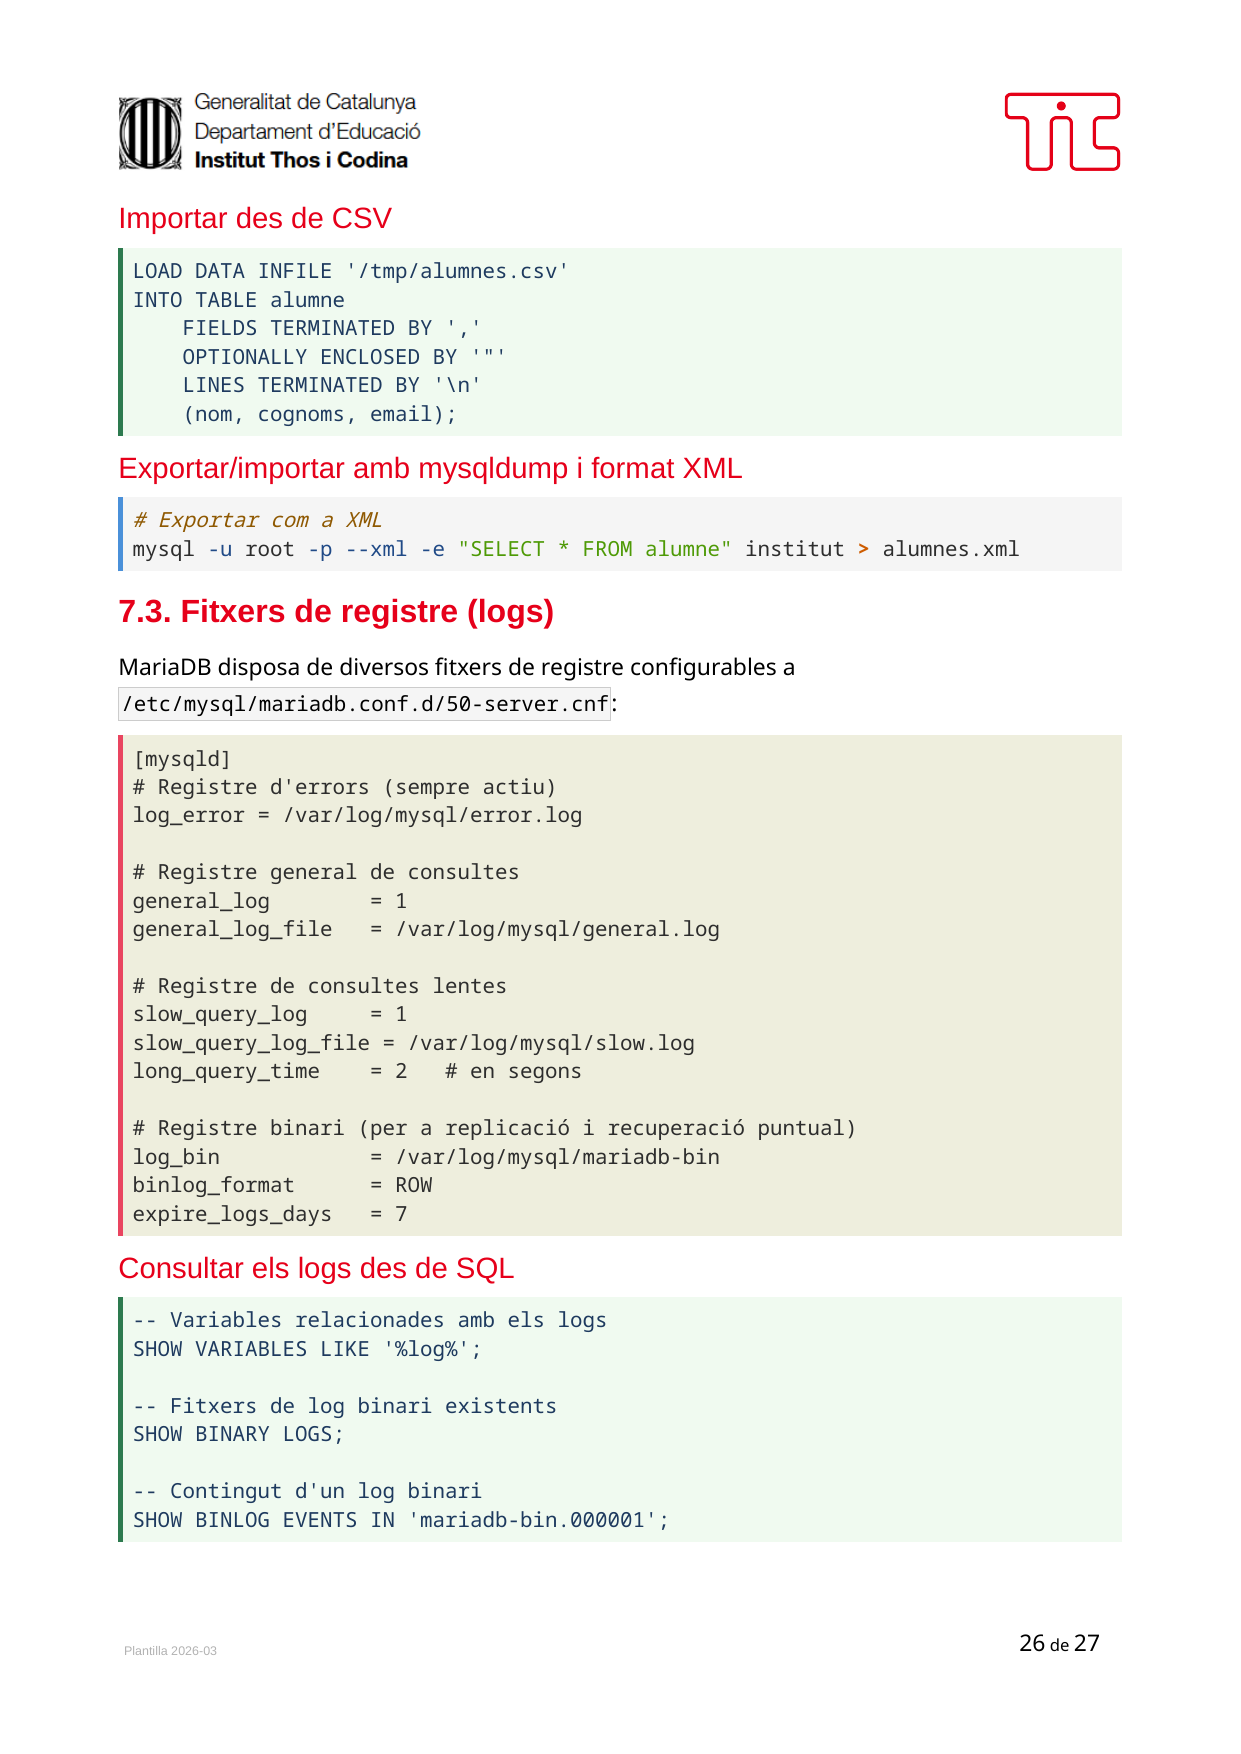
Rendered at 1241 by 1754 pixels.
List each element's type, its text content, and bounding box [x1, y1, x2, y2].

text -- Variables relacionades amb els logs [123, 1297, 1122, 1334]
text # Registre de consultes lentes [123, 971, 1122, 999]
text -- Fitxers de log binari existents [123, 1391, 1122, 1419]
text # Registre binari (per a replicació i recuperació puntual) [123, 1113, 1122, 1142]
picture [118, 92, 422, 171]
text # Exportar com a XML [123, 497, 1122, 534]
text -- Contingut d'un log binari [123, 1476, 1122, 1505]
text [mysqld] [123, 735, 1122, 772]
text FIELDS TERMINATED BY ',' [123, 313, 1122, 342]
text slow_query_log = 1 [123, 999, 1122, 1028]
text mysql -u root -p --xml -e "SELECT * FROM alumne" institut > alumnes.xml [123, 534, 1122, 571]
text slow_query_log_file = /var/log/mysql/slow.log [123, 1028, 1122, 1056]
text # Registre d'errors (sempre actiu) [123, 772, 1122, 801]
subtitle Exportar/importar amb mysqldump i format XML [118, 451, 1122, 484]
text (nom, cognoms, email); [123, 399, 1122, 436]
text LOAD DATA INFILE '/tmp/alumnes.csv' [123, 248, 1122, 285]
text SHOW VARIABLES LIKE '%log%'; [123, 1334, 1122, 1362]
text LINES TERMINATED BY '\n' [123, 370, 1122, 399]
subtitle Importar des de CSV [118, 201, 1122, 235]
subtitle 7.3. Fitxers de registre (logs) [118, 592, 1122, 629]
picture [1004, 92, 1123, 171]
subtitle Consultar els logs des de SQL [118, 1251, 1122, 1284]
text binlog_format = ROW [123, 1170, 1122, 1199]
text log_error = /var/log/mysql/error.log [123, 801, 1122, 829]
text # Registre general de consultes [123, 857, 1122, 886]
text OPTIONALLY ENCLOSED BY '"' [123, 342, 1122, 370]
text log_bin = /var/log/mysql/mariadb-bin [123, 1142, 1122, 1170]
text long_query_time = 2 # en segons [123, 1056, 1122, 1085]
text INTO TABLE alumne [123, 285, 1122, 313]
text general_log_file = /var/log/mysql/general.log [123, 914, 1122, 943]
text SHOW BINARY LOGS; [123, 1419, 1122, 1448]
text MariaDB disposa de diversos fitxers de registre configurables a /etc/mysql/mariadb.conf.d/50-server.cnf: [118, 650, 1122, 721]
text SHOW BINLOG EVENTS IN 'mariadb-bin.000001'; [123, 1505, 1122, 1542]
text general_log = 1 [123, 886, 1122, 914]
text expire_logs_days = 7 [123, 1199, 1122, 1236]
